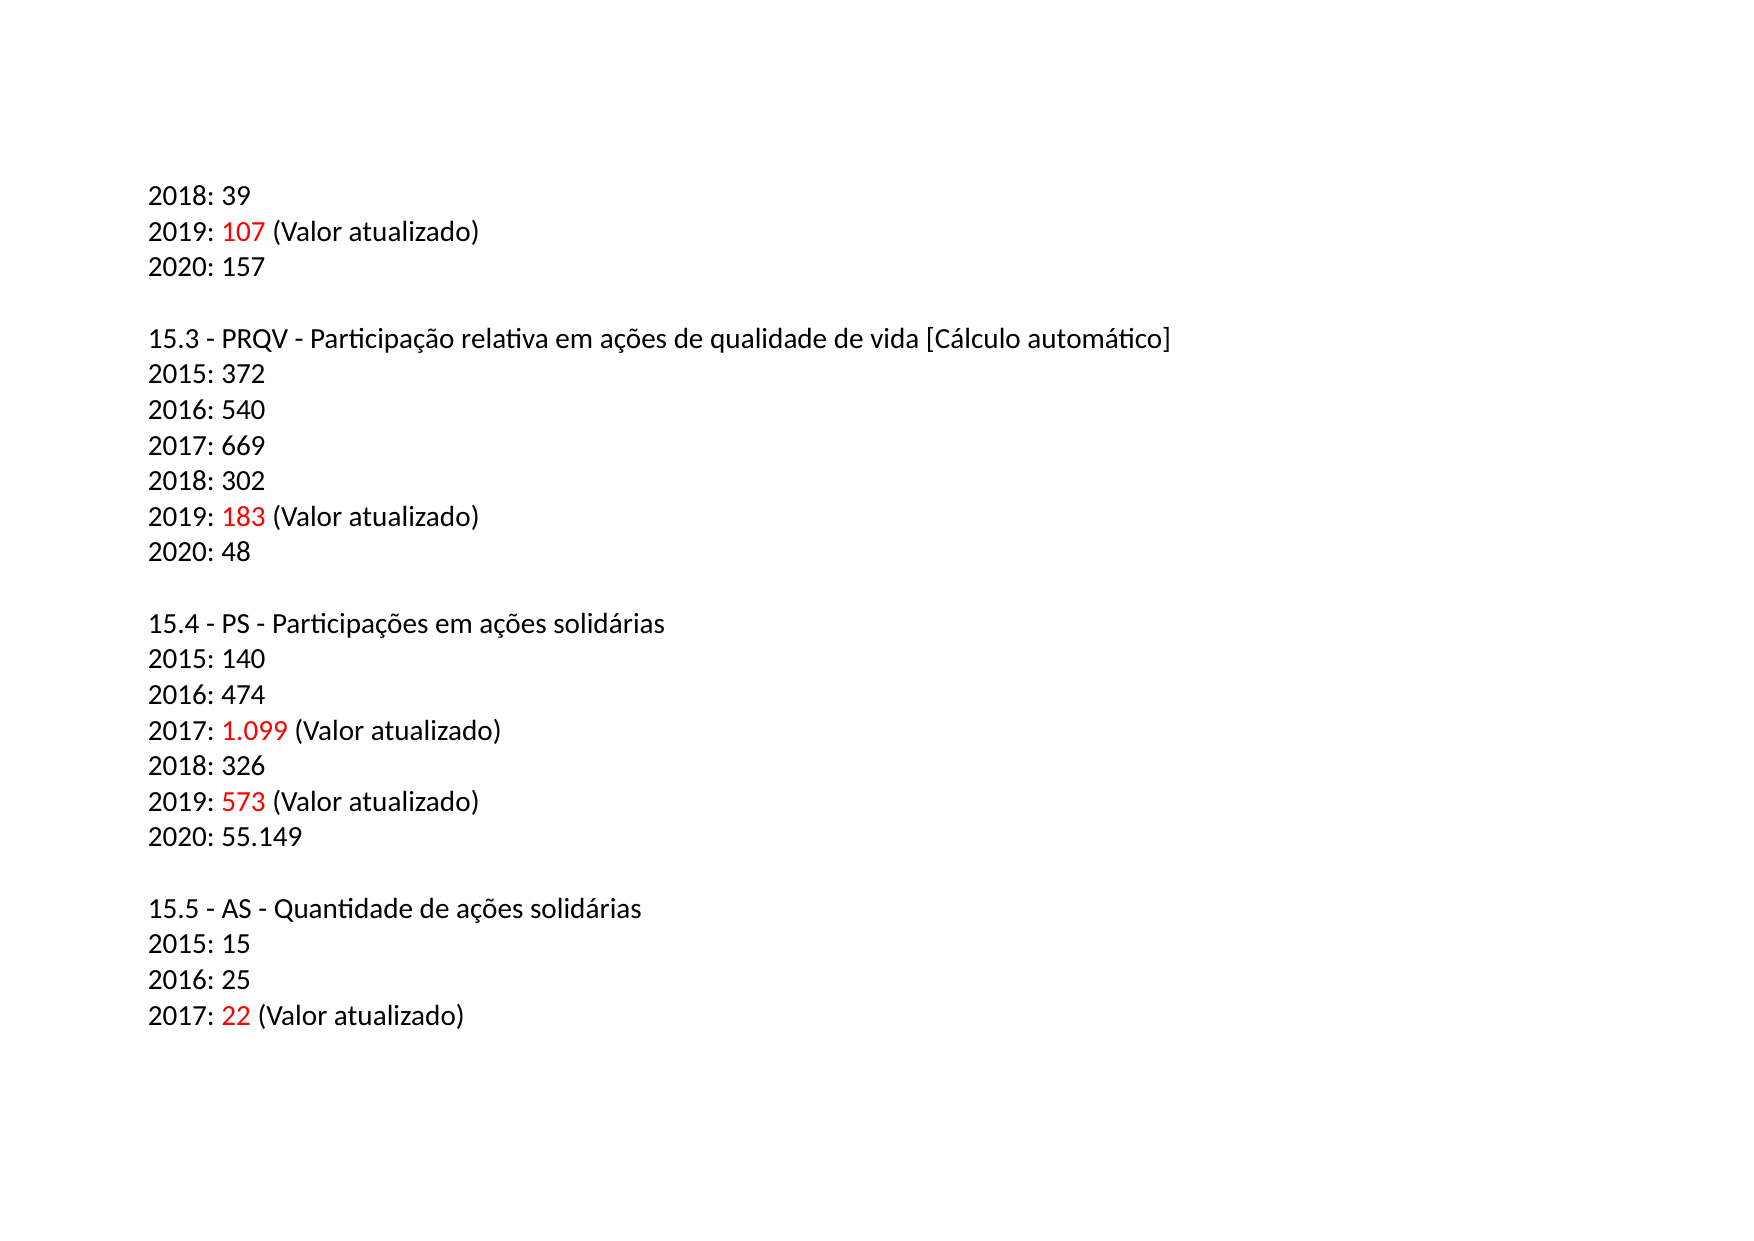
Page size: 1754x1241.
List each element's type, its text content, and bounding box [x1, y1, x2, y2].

text 2015: 372 [148, 355, 1606, 391]
text 2019: 573 (Valor atualizado) [148, 783, 1606, 818]
text 2015: 140 [148, 640, 1606, 676]
text 2020: 55.149 [148, 818, 1606, 854]
text 2016: 474 [148, 676, 1606, 712]
text 2017: 1.099 (Valor atualizado) [148, 712, 1606, 747]
text 2016: 25 [148, 961, 1606, 997]
text 15.3 - PRQV - Participação relativa em ações de qualidade de vida [Cálculo automático] [148, 320, 1606, 355]
text 2015: 15 [148, 925, 1606, 961]
text 2017: 22 (Valor atualizado) [148, 997, 1606, 1032]
text 2018: 302 [148, 462, 1606, 498]
text 2020: 157 [148, 248, 1606, 284]
text 2018: 326 [148, 747, 1606, 783]
text 2017: 669 [148, 427, 1606, 462]
text 15.5 - AS - Quantidade de ações solidárias [148, 890, 1606, 925]
text 15.4 - PS - Participações em ações solidárias [148, 605, 1606, 640]
text 2020: 48 [148, 533, 1606, 569]
text 2016: 540 [148, 391, 1606, 427]
text 2019: 183 (Valor atualizado) [148, 498, 1606, 533]
text 2019: 107 (Valor atualizado) [148, 213, 1606, 248]
text 2018: 39 [148, 177, 1606, 213]
